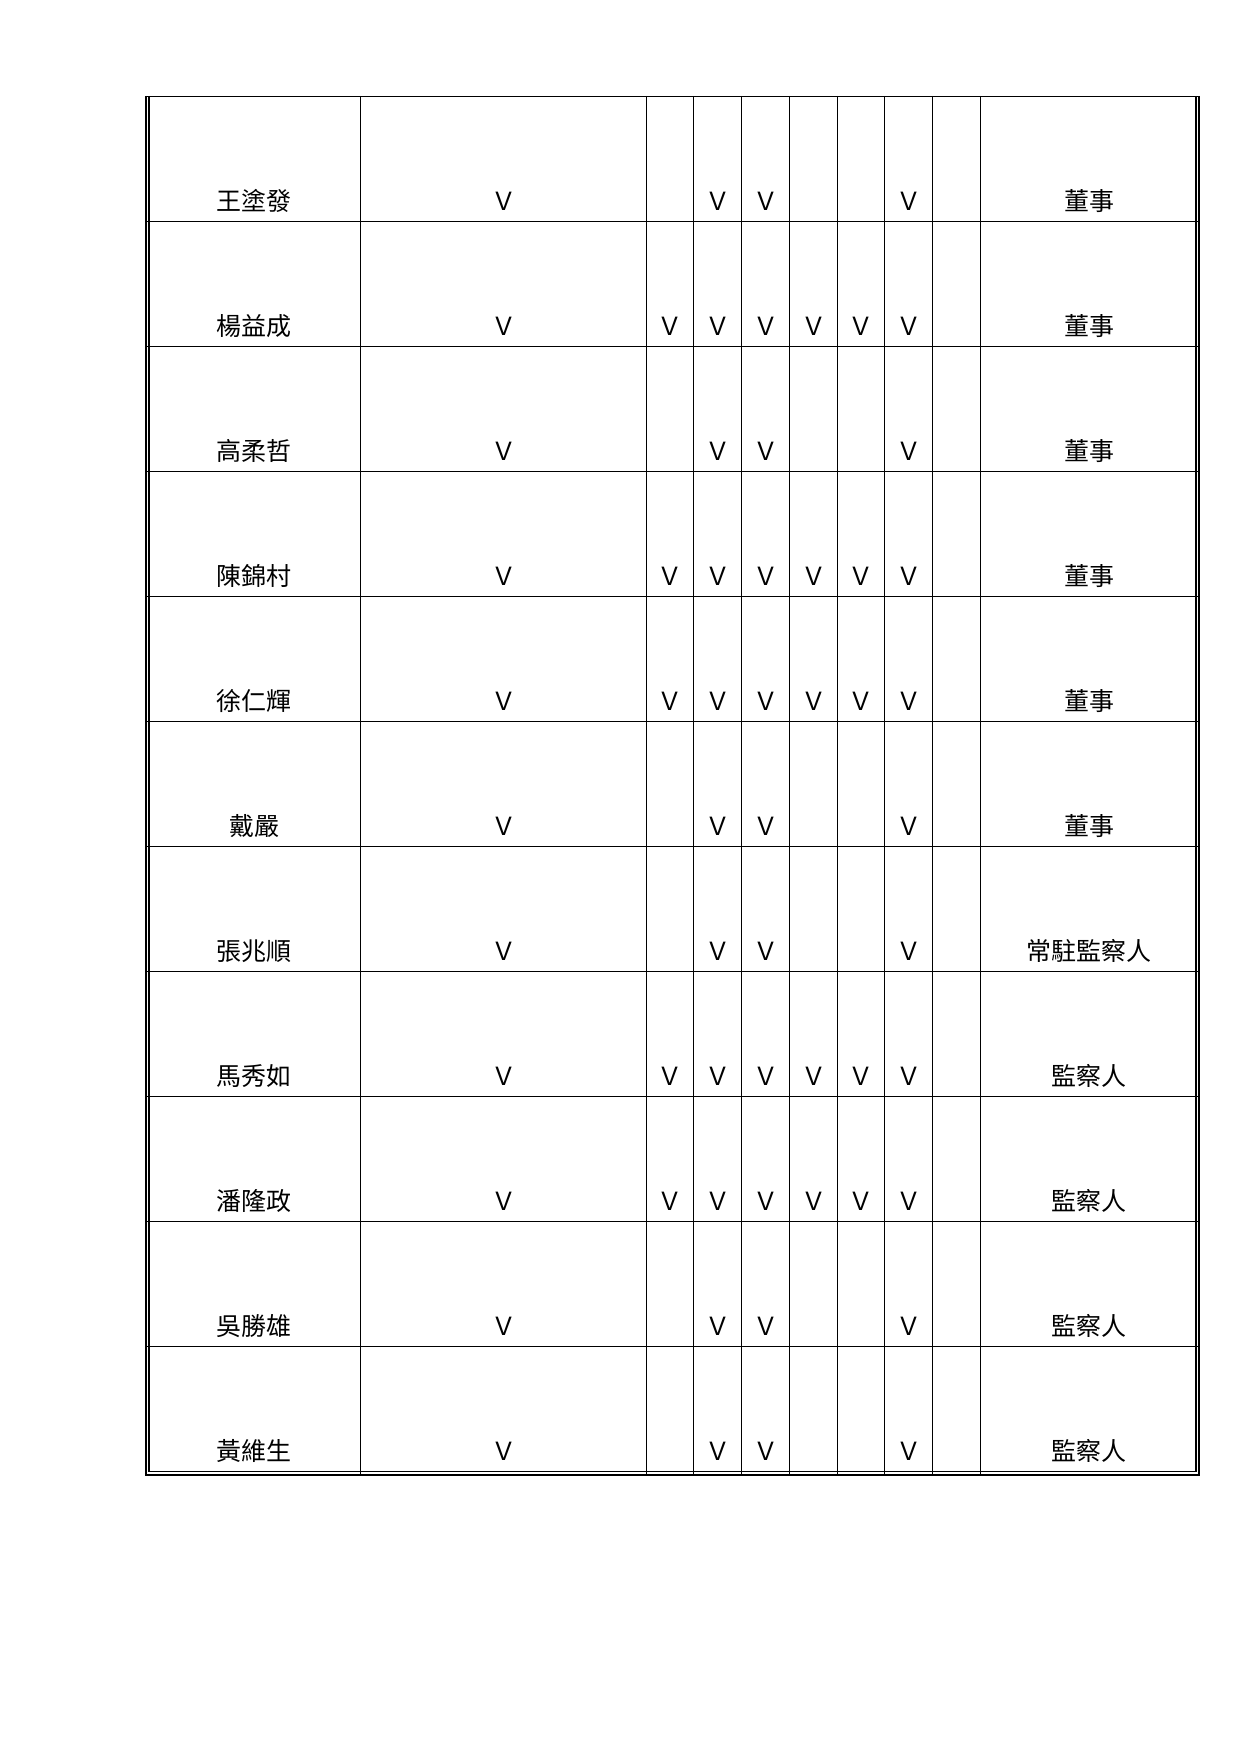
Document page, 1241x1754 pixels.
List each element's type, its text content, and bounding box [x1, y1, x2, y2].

table_cell Ｖ [694, 1097, 741, 1221]
table_cell [933, 722, 980, 846]
table_cell [933, 972, 980, 1096]
table_cell Ｖ [361, 97, 646, 221]
table_cell Ｖ [742, 1097, 789, 1221]
table_cell 高柔哲 [150, 347, 360, 471]
table_cell 監察人 [981, 1097, 1195, 1221]
table_cell 陳錦村 [150, 472, 360, 596]
table_cell [790, 847, 837, 971]
table_cell [694, 1476, 742, 1596]
table_cell 王塗發 [150, 97, 360, 221]
table_cell [647, 722, 693, 846]
table_cell Ｖ [885, 347, 932, 471]
table_cell [790, 1222, 837, 1346]
table_cell Ｖ [694, 347, 741, 471]
table_cell 馬秀如 [150, 972, 360, 1096]
table_cell 徐仁輝 [150, 597, 360, 721]
table_cell Ｖ [361, 472, 646, 596]
table_cell Ｖ [838, 972, 884, 1096]
table_cell Ｖ [742, 347, 789, 471]
table_cell Ｖ [361, 222, 646, 346]
table_cell Ｖ [790, 597, 837, 721]
table_cell 黃維生 [150, 1347, 360, 1471]
table_cell [933, 847, 980, 971]
table_cell 董事 [981, 347, 1195, 471]
table_cell Ｖ [838, 472, 884, 596]
table_cell [790, 722, 837, 846]
table_cell 董事 [981, 597, 1195, 721]
table_cell Ｖ [885, 847, 932, 971]
table_cell Ｖ [647, 472, 693, 596]
table_cell Ｖ [742, 222, 789, 346]
table_cell Ｖ [694, 1222, 741, 1346]
table_cell [790, 1347, 837, 1471]
table_cell [647, 1347, 693, 1471]
table_cell Ｖ [742, 97, 789, 221]
table_cell [933, 222, 980, 346]
table_cell Ｖ [838, 222, 884, 346]
table_cell 潘隆政 [150, 1097, 360, 1221]
table_cell [933, 1476, 980, 1596]
table_cell [838, 1222, 884, 1346]
table_cell 監察人 [981, 1347, 1195, 1471]
table_cell [647, 347, 693, 471]
table_cell [838, 347, 884, 471]
table_cell Ｖ [885, 972, 932, 1096]
table_cell [647, 97, 693, 221]
table_cell Ｖ [742, 472, 789, 596]
table_cell Ｖ [885, 472, 932, 596]
table_cell [933, 472, 980, 596]
table_cell Ｖ [742, 1347, 789, 1471]
table_cell [646, 1476, 694, 1596]
table_cell Ｖ [742, 1222, 789, 1346]
table_cell Ｖ [361, 1097, 646, 1221]
table_cell Ｖ [885, 222, 932, 346]
table_cell Ｖ [742, 972, 789, 1096]
table_cell [647, 1222, 693, 1346]
table_cell 吳勝雄 [150, 1222, 360, 1346]
table_cell Ｖ [647, 222, 693, 346]
table_cell 董事 [981, 472, 1195, 596]
table_cell [647, 847, 693, 971]
table_cell 張兆順 [150, 847, 360, 971]
table_cell Ｖ [694, 597, 741, 721]
table_cell Ｖ [885, 1097, 932, 1221]
table_cell Ｖ [361, 847, 646, 971]
table_cell Ｖ [790, 222, 837, 346]
table_cell Ｖ [694, 972, 741, 1096]
table_cell Ｖ [742, 722, 789, 846]
table_cell Ｖ [694, 722, 741, 846]
table_cell [838, 722, 884, 846]
table_cell Ｖ [647, 972, 693, 1096]
table_cell Ｖ [361, 1222, 646, 1346]
table_cell 董事 [981, 97, 1195, 221]
table_cell Ｖ [742, 847, 789, 971]
table_cell [933, 1347, 980, 1471]
table_cell [933, 97, 980, 221]
table_cell [933, 597, 980, 721]
table_cell [790, 347, 837, 471]
table_cell [980, 1476, 1198, 1596]
table_cell Ｖ [694, 847, 741, 971]
table_cell Ｖ [790, 972, 837, 1096]
table_cell Ｖ [885, 97, 932, 221]
table_cell 董事 [981, 722, 1195, 846]
table_cell Ｖ [361, 347, 646, 471]
table_cell [838, 1347, 884, 1471]
table_cell Ｖ [790, 472, 837, 596]
table_cell 監察人 [981, 972, 1195, 1096]
table_cell 董事 [981, 222, 1195, 346]
table_cell Ｖ [361, 722, 646, 846]
table_cell Ｖ [694, 97, 741, 221]
table_cell Ｖ [885, 1222, 932, 1346]
table_cell [838, 97, 884, 221]
table_cell [933, 347, 980, 471]
table_cell Ｖ [694, 472, 741, 596]
table_cell [837, 1476, 885, 1596]
table_cell Ｖ [885, 597, 932, 721]
table_cell Ｖ [361, 597, 646, 721]
table_cell [361, 1476, 646, 1596]
table_cell 監察人 [981, 1222, 1195, 1346]
table_cell [933, 1222, 980, 1346]
table_cell [742, 1476, 789, 1596]
table_cell [789, 1476, 837, 1596]
table_cell [270, 1476, 361, 1596]
table_cell [148, 1476, 270, 1596]
table_cell Ｖ [647, 597, 693, 721]
table_cell [838, 847, 884, 971]
table_cell Ｖ [790, 1097, 837, 1221]
table_cell 常駐監察人 [981, 847, 1195, 971]
table_cell 楊益成 [150, 222, 360, 346]
table_cell Ｖ [838, 597, 884, 721]
table_cell Ｖ [694, 1347, 741, 1471]
table_cell Ｖ [885, 722, 932, 846]
table_cell 戴嚴 [150, 722, 360, 846]
table_cell [790, 97, 837, 221]
table_cell Ｖ [361, 972, 646, 1096]
table_cell Ｖ [361, 1347, 646, 1471]
table_cell Ｖ [742, 597, 789, 721]
table_cell Ｖ [885, 1347, 932, 1471]
table_cell Ｖ [647, 1097, 693, 1221]
table_cell Ｖ [838, 1097, 884, 1221]
table_cell [933, 1097, 980, 1221]
table_cell [885, 1476, 932, 1596]
table_cell Ｖ [694, 222, 741, 346]
